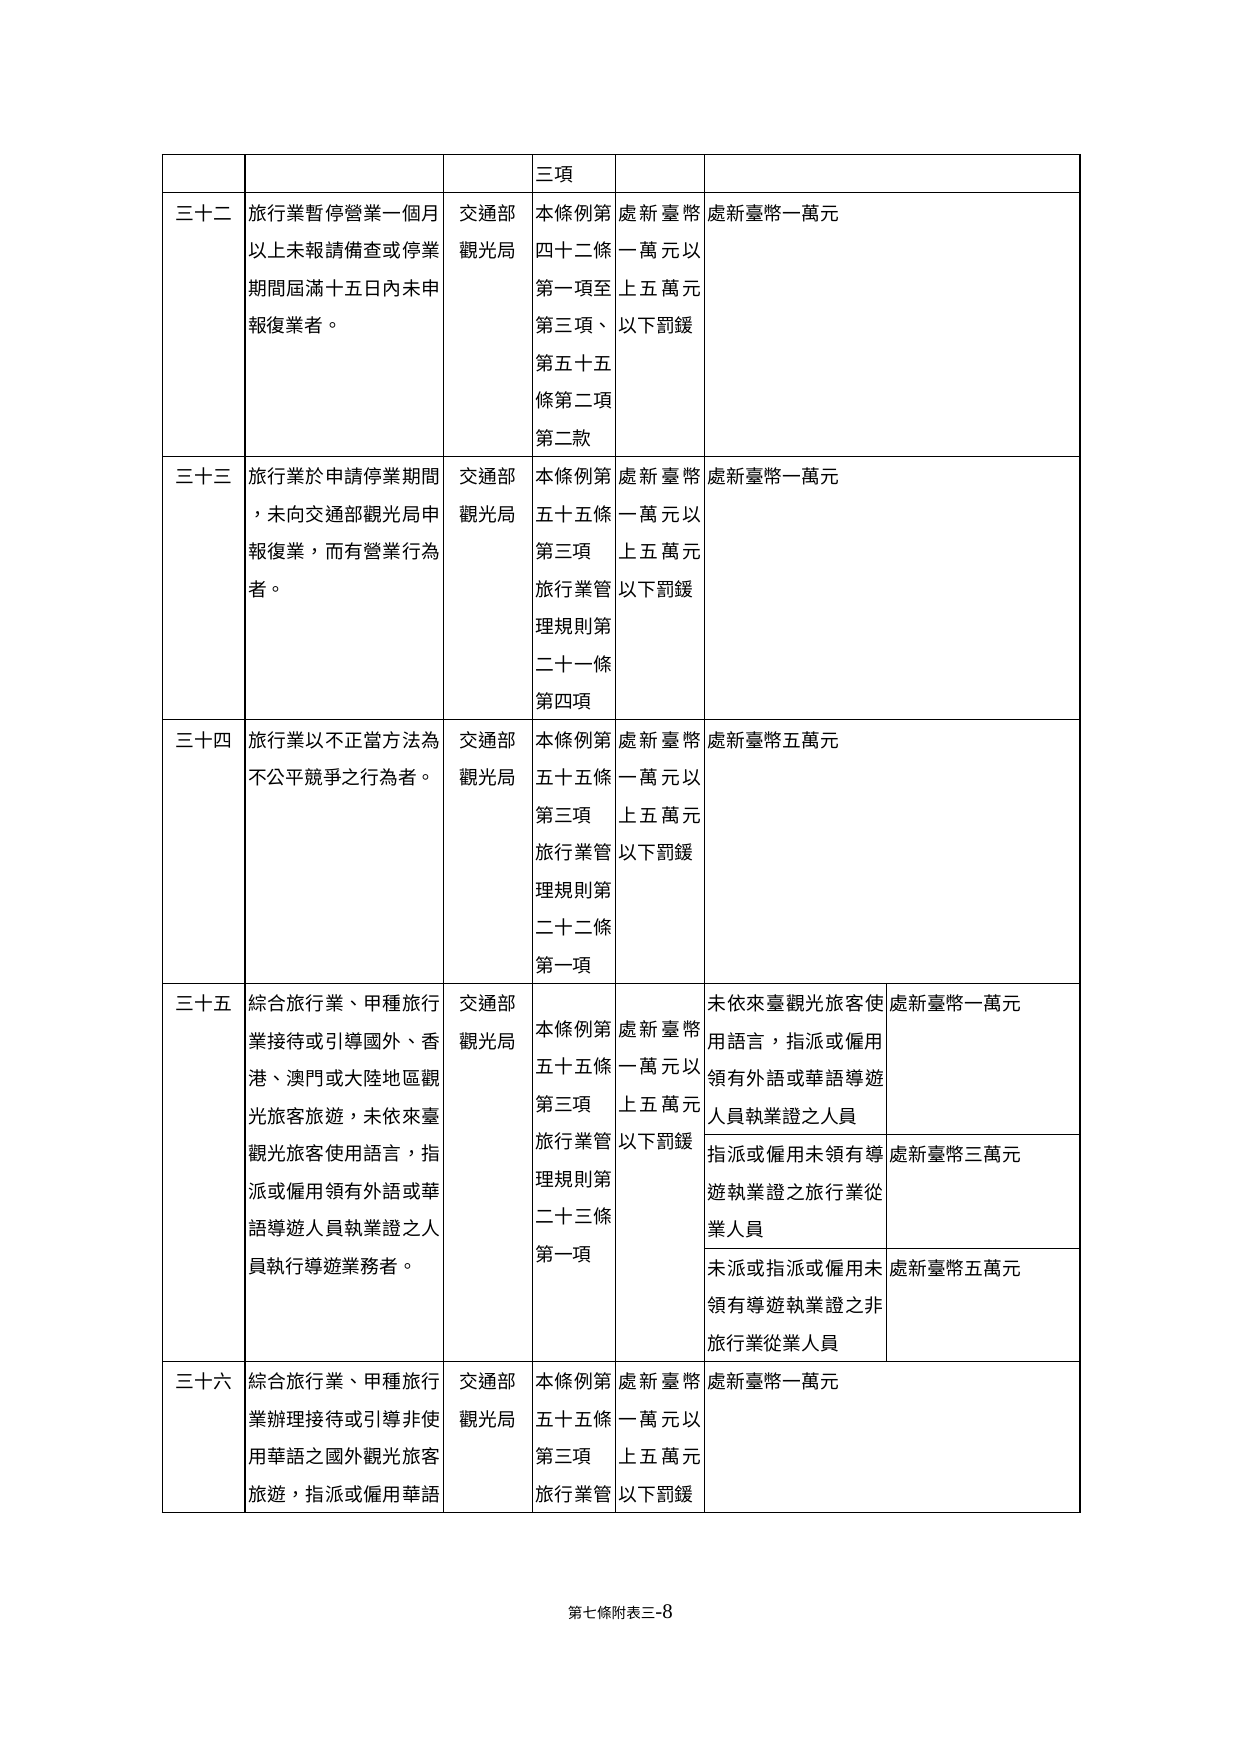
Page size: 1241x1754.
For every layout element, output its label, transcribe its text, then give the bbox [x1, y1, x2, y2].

table_cell 三十四 [163, 720, 244, 983]
table_cell 三十五 [163, 984, 244, 1361]
table_cell [163, 155, 244, 192]
table_cell 本條例第五十五條第三項 旅行業管理規則第二十一條第四項 [533, 457, 615, 719]
table_cell 交通部 觀光局 [444, 984, 532, 1361]
table_cell [246, 155, 443, 192]
table_cell 處新臺幣三萬元 [887, 1135, 1079, 1247]
table_cell 指派或僱用未領有導遊執業證之旅行業從業人員 [705, 1135, 886, 1247]
table_cell [705, 155, 1079, 192]
table_cell 處新臺幣一萬元以上五萬元以下罰鍰 [616, 193, 704, 456]
table_cell 旅行業於申請停業期間，未向交通部觀光局申報復業，而有營業行為者。 [246, 457, 443, 719]
table_cell [616, 155, 704, 192]
table_cell [444, 155, 532, 192]
table_cell 未依來臺觀光旅客使用語言，指派或僱用領有外語或華語導遊人員執業證之人員 [705, 984, 886, 1134]
table_cell 旅行業以不正當方法為不公平競爭之行為者。 [246, 720, 443, 983]
table_cell 三十二 [163, 193, 244, 456]
table_cell 處新臺幣一萬元以上五萬元以下罰鍰 [616, 1362, 704, 1512]
table_cell 交通部 觀光局 [444, 1362, 532, 1512]
table_cell 綜合旅行業、甲種旅行業接待或引導國外、香港、澳門或大陸地區觀光旅客旅遊，未依來臺觀光旅客使用語言，指派或僱用領有外語或華語導遊人員執業證之人員執行導遊業務者。 [246, 984, 443, 1361]
table_cell 本條例第五十五條第三項 旅行業管理規則第二十二條第一項 [533, 720, 615, 983]
table_cell 三十三 [163, 457, 244, 719]
table_cell 本條例第四十二條第一項至第三項、第五十五條第二項第二款 [533, 193, 615, 456]
table_cell 交通部 觀光局 [444, 457, 532, 719]
table_cell 三十六 [163, 1362, 244, 1512]
table_cell 三項 [533, 155, 615, 192]
table_cell 處新臺幣一萬元 [705, 193, 1079, 456]
table_cell 交通部 觀光局 [444, 720, 532, 983]
table_cell 處新臺幣一萬元以上五萬元以下罰鍰 [616, 984, 704, 1361]
table_cell 處新臺幣一萬元以上五萬元以下罰鍰 [616, 720, 704, 983]
table_cell 本條例第五十五條第三項 旅行業管 [533, 1362, 615, 1512]
table_cell 處新臺幣一萬元 [705, 1362, 1079, 1512]
table_cell 本條例第五十五條第三項 旅行業管理規則第二十三條第一項 [533, 984, 615, 1361]
table_cell 綜合旅行業、甲種旅行業辦理接待或引導非使用華語之國外觀光旅客旅遊，指派或僱用華語 [246, 1362, 443, 1512]
table_cell 處新臺幣一萬元 [705, 457, 1079, 719]
table_cell 旅行業暫停營業一個月以上未報請備查或停業期間屆滿十五日內未申報復業者。 [246, 193, 443, 456]
table_cell 處新臺幣一萬元以上五萬元以下罰鍰 [616, 457, 704, 719]
table_cell 交通部 觀光局 [444, 193, 532, 456]
table_cell 處新臺幣五萬元 [705, 720, 1079, 983]
table_cell 處新臺幣五萬元 [887, 1249, 1079, 1361]
table_cell 未派或指派或僱用未領有導遊執業證之非旅行業從業人員 [705, 1249, 886, 1361]
table_cell 處新臺幣一萬元 [887, 984, 1079, 1134]
